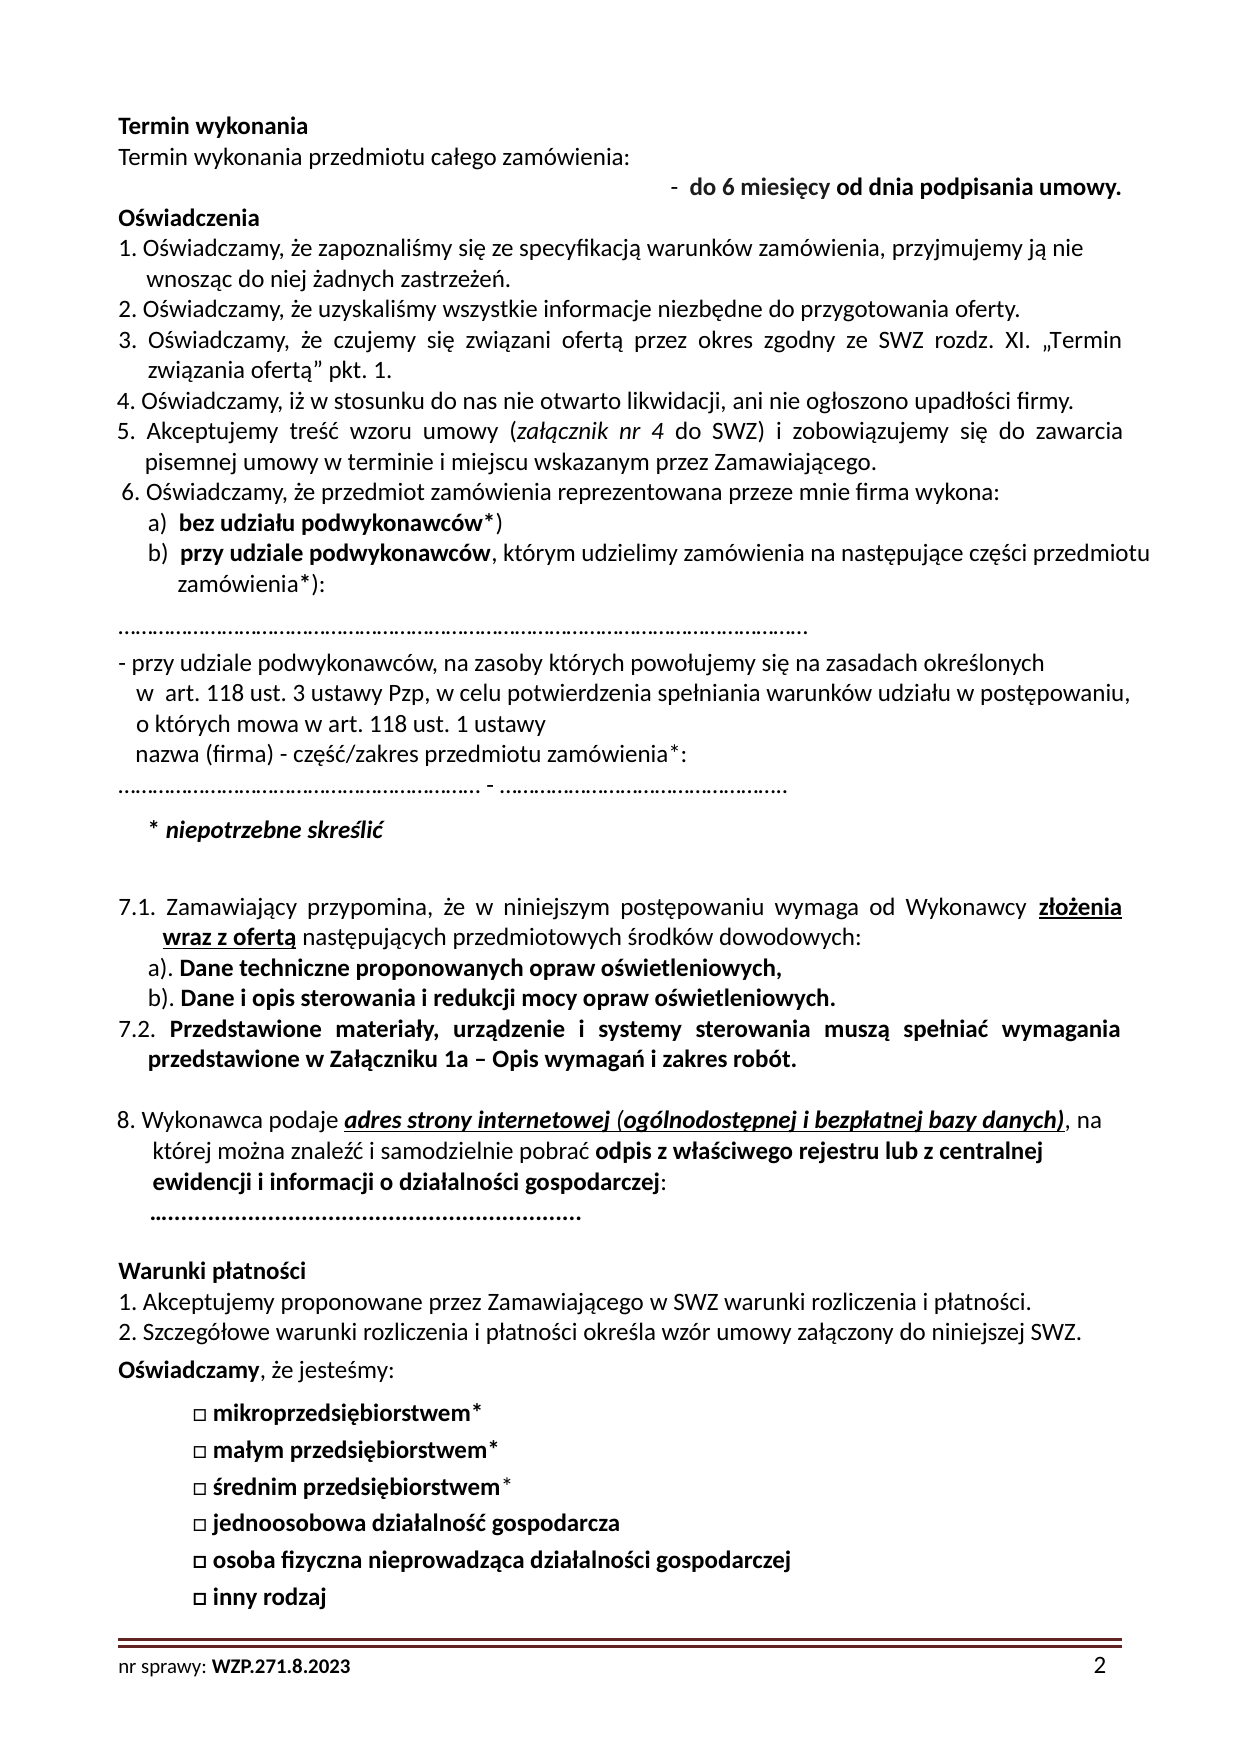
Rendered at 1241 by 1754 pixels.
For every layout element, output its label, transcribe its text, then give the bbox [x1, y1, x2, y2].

text 3. Oświadczamy, że czujemy się związani ofertą przez okres zgodny ze SWZ rozdz. XI. „Termin związania ofertą” pkt. 1. [118, 324, 1122, 385]
text - przy udziale podwykonawców, na zasoby których powołujemy się na zasadach określonych [118, 647, 1122, 677]
text 2. Oświadczamy, że uzyskaliśmy wszystkie informacje niezbędne do przygotowania oferty. [118, 293, 1181, 324]
text 7.1. Zamawiający przypomina, że w niniejszym postępowaniu wymaga od Wykonawcy złożenia wraz z ofertą następujących przedmiotowych środków dowodowych: [118, 891, 1122, 952]
text a) bez udziału podwykonawców*) [148, 507, 1122, 537]
text ……………………………………………………… - ………………………………………….. [118, 769, 1122, 799]
text 7.2. Przedstawione materiały, urządzenie i systemy sterowania muszą spełniać wymagania przedstawione w Załączniku 1a – Opis wymagań i zakres robót. [118, 1013, 1122, 1074]
text □ inny rodzaj [192, 1581, 1122, 1612]
text 1. Oświadczamy, że zapoznaliśmy się ze specyfikacją warunków zamówienia, przyjmujemy ją nie wnosząc do niej żadnych zastrzeżeń. [118, 232, 1156, 293]
text 8. Wykonawca podaje adres strony internetowej (ogólnodostępnej i bezpłatnej bazy danych), na której można znaleźć i samodzielnie pobrać odpis z właściwego rejestru lub z centralnej ewidencji i informacji o działalności gospodarczej: [117, 1104, 1122, 1196]
text 2. Szczegółowe warunki rozliczenia i płatności określa wzór umowy załączony do niniejszej SWZ. [118, 1316, 1186, 1347]
text ….............................................................. [149, 1196, 1122, 1227]
text * niepotrzebne skreślić [147, 814, 1122, 845]
text - do 6 miesięcy od dnia podpisania umowy. [162, 171, 1122, 202]
text b) przy udziale podwykonawców, którym udzielimy zamówienia na następujące części przedmiotu zamówienia*): [148, 537, 1159, 598]
text Oświadczenia [118, 202, 1122, 232]
text Oświadczamy, że jesteśmy: [118, 1354, 1122, 1385]
text □ jednoosobowa działalność gospodarcza [192, 1508, 1122, 1538]
text Termin wykonania przedmiotu całego zamówienia: [118, 141, 1122, 171]
text □ mikroprzedsiębiorstwem* [192, 1397, 1122, 1428]
text □ średnim przedsiębiorstwem* [192, 1471, 1122, 1501]
text □ małym przedsiębiorstwem* [192, 1434, 1122, 1464]
text 5. Akceptujemy treść wzoru umowy (załącznik nr 4 do SWZ) i zobowiązujemy się do zawarcia pisemnej umowy w terminie i miejscu wskazanym przez Zamawiającego. [117, 415, 1123, 476]
text b). Dane i opis sterowania i redukcji mocy opraw oświetleniowych. [148, 982, 1122, 1013]
text w art. 118 ust. 3 ustawy Pzp, w celu potwierdzenia spełniania warunków udziału w postępowaniu, o których mowa w art. 118 ust. 1 ustawy [136, 677, 1137, 738]
text □ osoba fizyczna nieprowadząca działalności gospodarczej [192, 1544, 1122, 1575]
text 1. Akceptujemy proponowane przez Zamawiającego w SWZ warunki rozliczenia i płatności. [118, 1286, 1183, 1316]
text nazwa (firma) - część/zakres przedmiotu zamówienia*: [118, 738, 1122, 769]
text a). Dane techniczne proponowanych opraw oświetleniowych, [148, 952, 1122, 982]
text 4. Oświadczamy, iż w stosunku do nas nie otwarto likwidacji, ani nie ogłoszono upadłości firmy. [117, 385, 1122, 415]
subtitle Termin wykonania [118, 110, 1122, 141]
subtitle Warunki płatności [118, 1255, 1122, 1286]
text 6. Oświadczamy, że przedmiot zamówienia reprezentowana przeze mnie firma wykona: [121, 476, 1191, 507]
text ………………………………………………………………………………………………………… [118, 610, 1217, 641]
